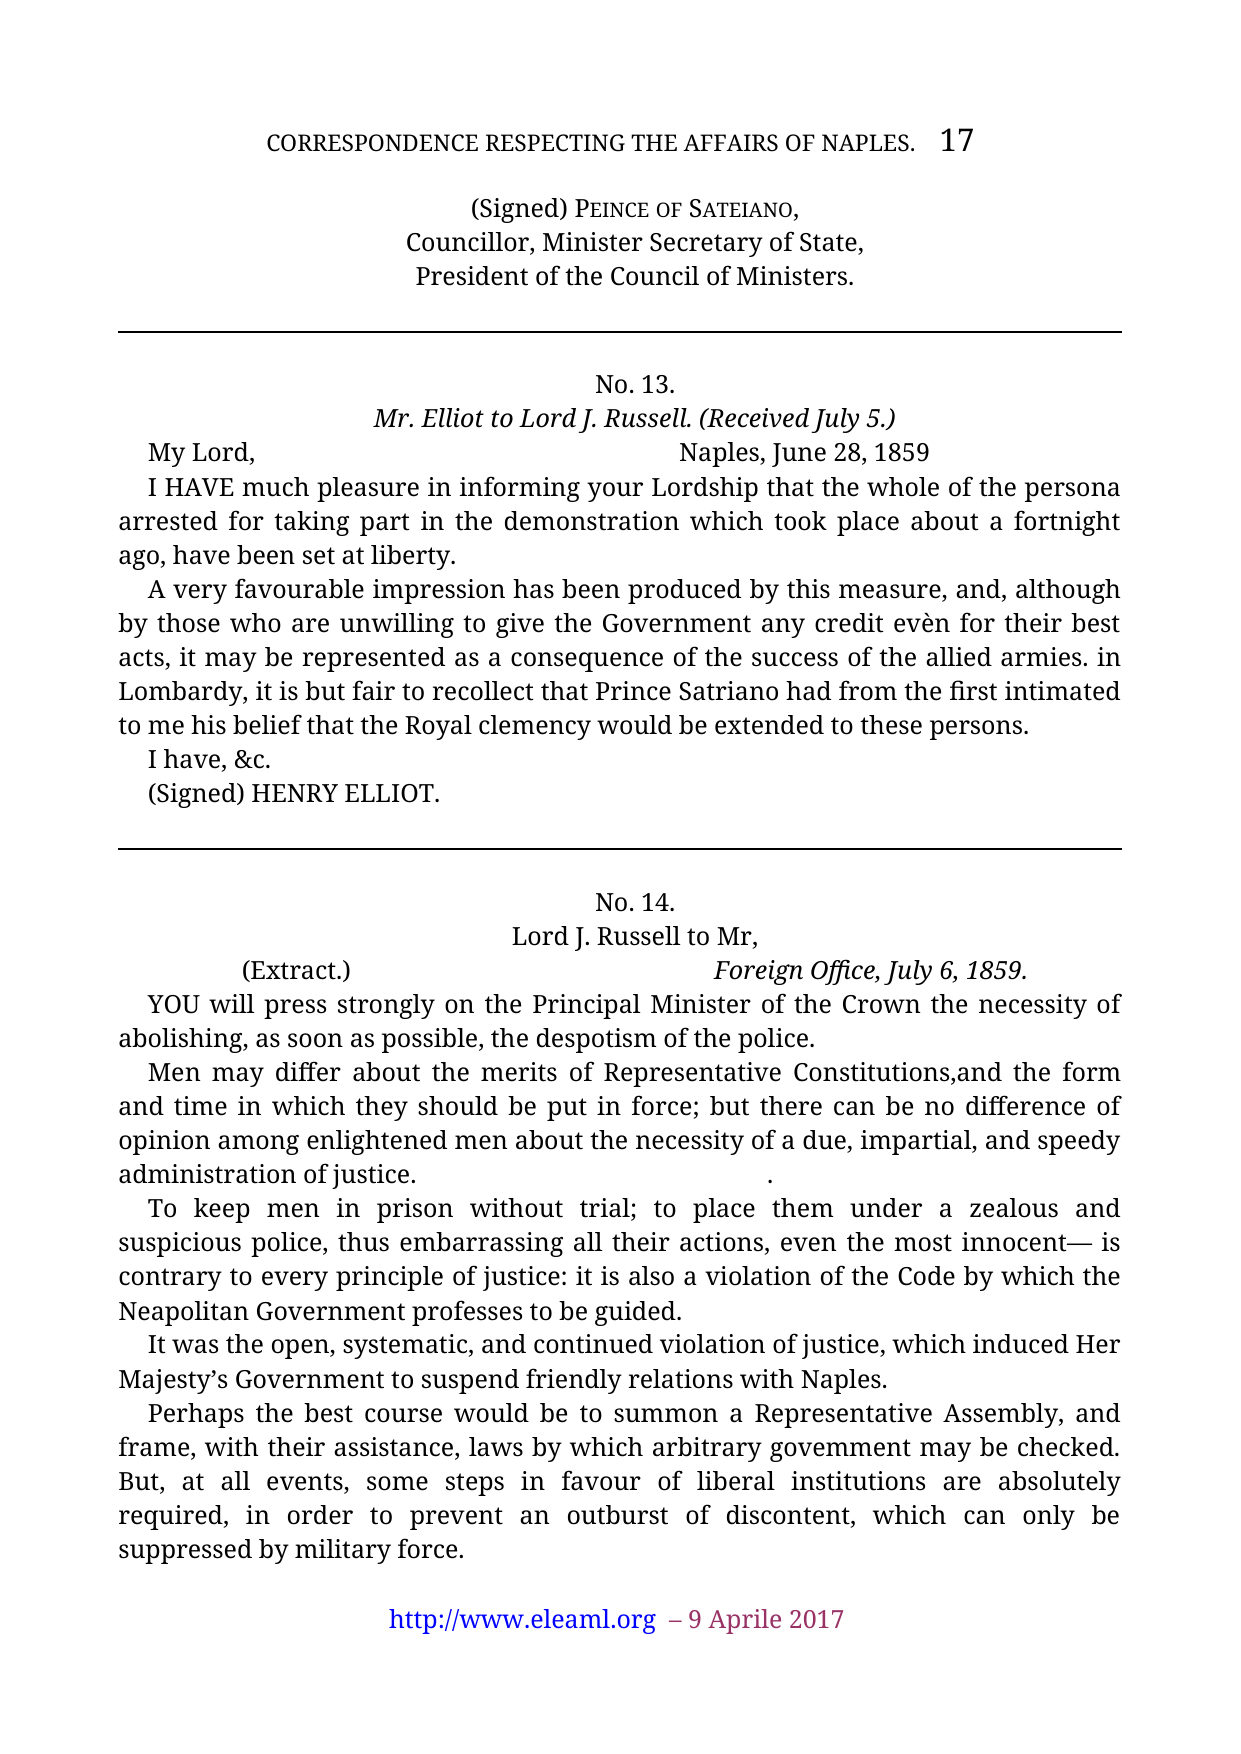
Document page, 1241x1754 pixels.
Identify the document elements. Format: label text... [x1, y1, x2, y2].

text YOU will press strongly on the Principal Minister of the Crown the necessity of abolishing, as soon as possible, the despotism of the police. [118, 987, 1122, 1055]
text No. 14. [118, 884, 1122, 918]
text I have, &c. [118, 742, 1122, 776]
text President of the Council of Ministers. [118, 258, 1122, 292]
text (Signed) Peince of Sateiano, [118, 190, 1122, 224]
text Councillor, Minister Secretary of State, [118, 224, 1122, 258]
text To keep men in prison without trial; to place them under a zealous and suspicious police, thus embarrassing all their actions, even the most innocent— is contrary to every principle of justice: it is also a violation of the Code by which the Neapolitan Government professes to be guided. [118, 1191, 1122, 1327]
text Lord J. Russell to Mr, [118, 918, 1122, 952]
text A very favourable impression has been produced by this measure, and, although by those who are unwilling to give the Government any credit evèn for their best acts, it may be represented as a consequence of the success of the allied armies. in Lombardy, it is but fair to recollect that Prince Satriano had from the first intimated to me his belief that the Royal clemency would be extended to these persons. [118, 571, 1122, 742]
text (Signed) HENRY ELLIOT. [118, 776, 1122, 810]
text Perhaps the best course would be to summon a Representative Assembly, and frame, with their assistance, laws by which arbitrary govemment may be checked. But, at all events, some steps in favour of liberal institutions are absolutely required, in order to prevent an outburst of discontent, which can only be suppressed by military force. [118, 1395, 1122, 1566]
text It was the open, systematic, and continued violation of justice, which induced Her Majesty’s Government to suspend friendly relations with Naples. [118, 1327, 1122, 1395]
text (Extract.) Foreign Office, July 6, 1859. [118, 952, 1122, 987]
text I HAVE much pleasure in informing your Lordship that the whole of the persona arrested for taking part in the demonstration which took place about a fortnight ago, have been set at liberty. [118, 469, 1122, 571]
text My Lord, Naples, June 28, 1859 [118, 435, 1122, 469]
text Men may differ about the merits of Representative Constitutions,and the form and time in which they should be put in force; but there can be no difference of opinion among enlightened men about the necessity of a due, impartial, and speedy administration of justice. . [118, 1055, 1122, 1191]
text No. 13. [118, 367, 1122, 401]
text Mr. Elliot to Lord J. Russell. (Received July 5.) [118, 401, 1122, 435]
